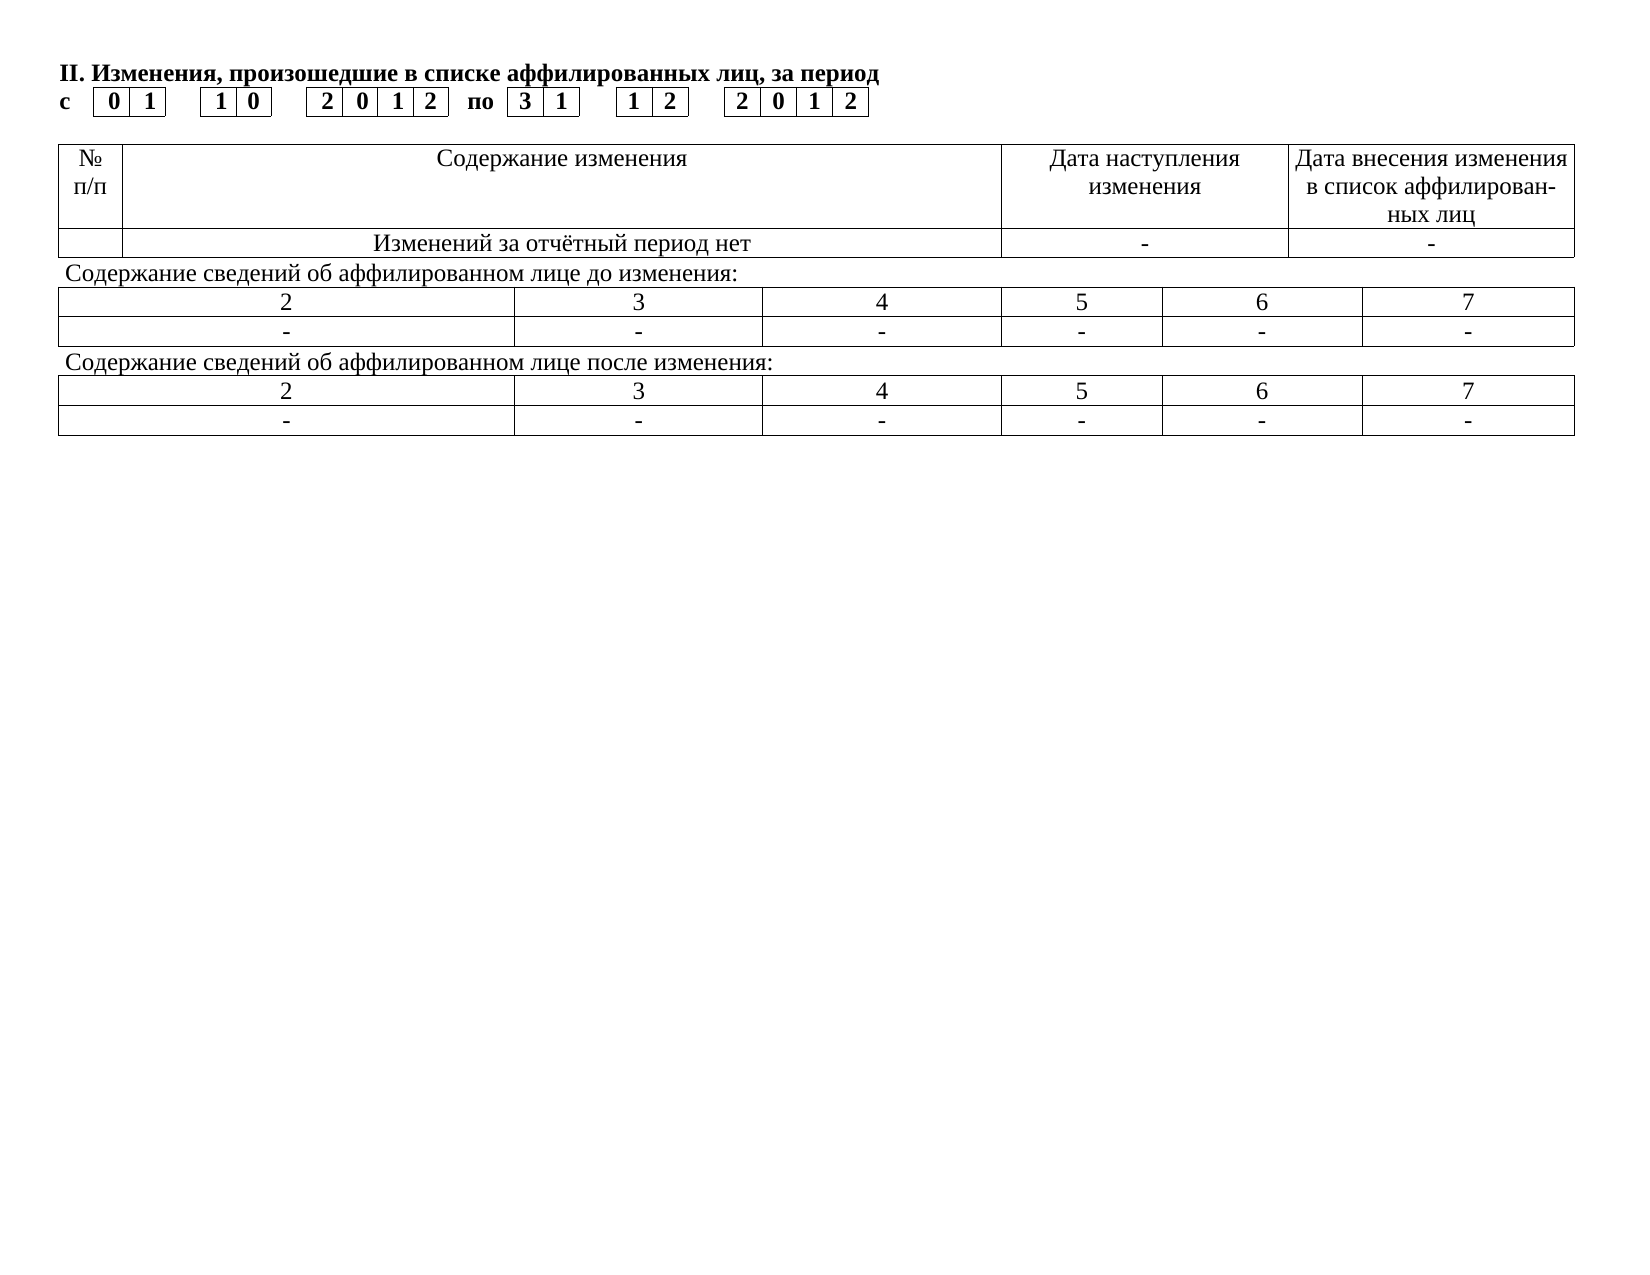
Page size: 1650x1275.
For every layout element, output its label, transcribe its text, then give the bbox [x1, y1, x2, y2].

table_cell 3 [515, 288, 762, 316]
table_cell 2 [59, 376, 514, 405]
table_cell [59, 229, 122, 257]
table_cell 7 [1363, 288, 1574, 316]
table_header [580, 87, 616, 116]
table_cell Содержание сведений об аффилированном лице до изменения: [58, 258, 1574, 287]
table_cell - [1289, 229, 1574, 257]
table_header 2 [725, 88, 760, 116]
table_header 2 [833, 88, 868, 116]
table_header [166, 87, 200, 116]
table_header 1 [617, 88, 652, 116]
table_header 2 [414, 88, 448, 116]
table_cell - [1002, 229, 1288, 257]
table_cell 3 [515, 376, 762, 405]
table_cell Изменений за отчётный период нет [123, 229, 1001, 257]
table_cell - [515, 406, 762, 434]
table_header по [449, 87, 507, 116]
table_cell - [59, 406, 514, 434]
table_header 2 [307, 88, 342, 116]
table_header Содержание изменения [123, 145, 1001, 227]
table_cell - [763, 406, 1001, 434]
table_header 1 [797, 88, 832, 116]
table_cell - [1002, 406, 1162, 434]
table_cell - [763, 317, 1001, 346]
table_cell 4 [763, 376, 1001, 405]
table_cell - [1163, 317, 1362, 346]
table_header 3 [508, 88, 543, 116]
table_header [689, 87, 724, 116]
table_header 1 [130, 88, 165, 116]
table_cell - [1363, 406, 1574, 434]
table_cell 6 [1163, 376, 1362, 405]
table_header Дата внесения изменения в список аффилирован- ных лиц [1289, 145, 1574, 227]
table_cell 2 [59, 288, 514, 316]
table_header 2 [653, 88, 688, 116]
table_cell - [1002, 317, 1162, 346]
table_cell Содержание сведений об аффилированном лице после изменения: [58, 347, 1574, 375]
table_cell 6 [1163, 288, 1362, 316]
table_header 0 [343, 88, 377, 116]
table_header 0 [237, 88, 271, 116]
table_cell 4 [763, 288, 1001, 316]
table_header 1 [544, 88, 579, 116]
table_header 1 [201, 88, 236, 116]
table_cell - [515, 317, 762, 346]
table_header № п/п [59, 145, 122, 227]
table_header Дата наступления изменения [1002, 145, 1288, 227]
table_header с [58, 87, 93, 116]
table_cell 5 [1002, 376, 1162, 405]
table_header 1 [378, 88, 413, 116]
table_cell - [1363, 317, 1574, 346]
table_cell - [1163, 406, 1362, 434]
table_header 0 [94, 88, 129, 116]
text II. Изменения, произошедшие в списке аффилированных лиц, за период [59, 59, 1591, 87]
table_cell 7 [1363, 376, 1574, 405]
table_cell - [59, 317, 514, 346]
table_header 0 [761, 88, 796, 116]
table_cell 5 [1002, 288, 1162, 316]
table_header [272, 87, 306, 116]
